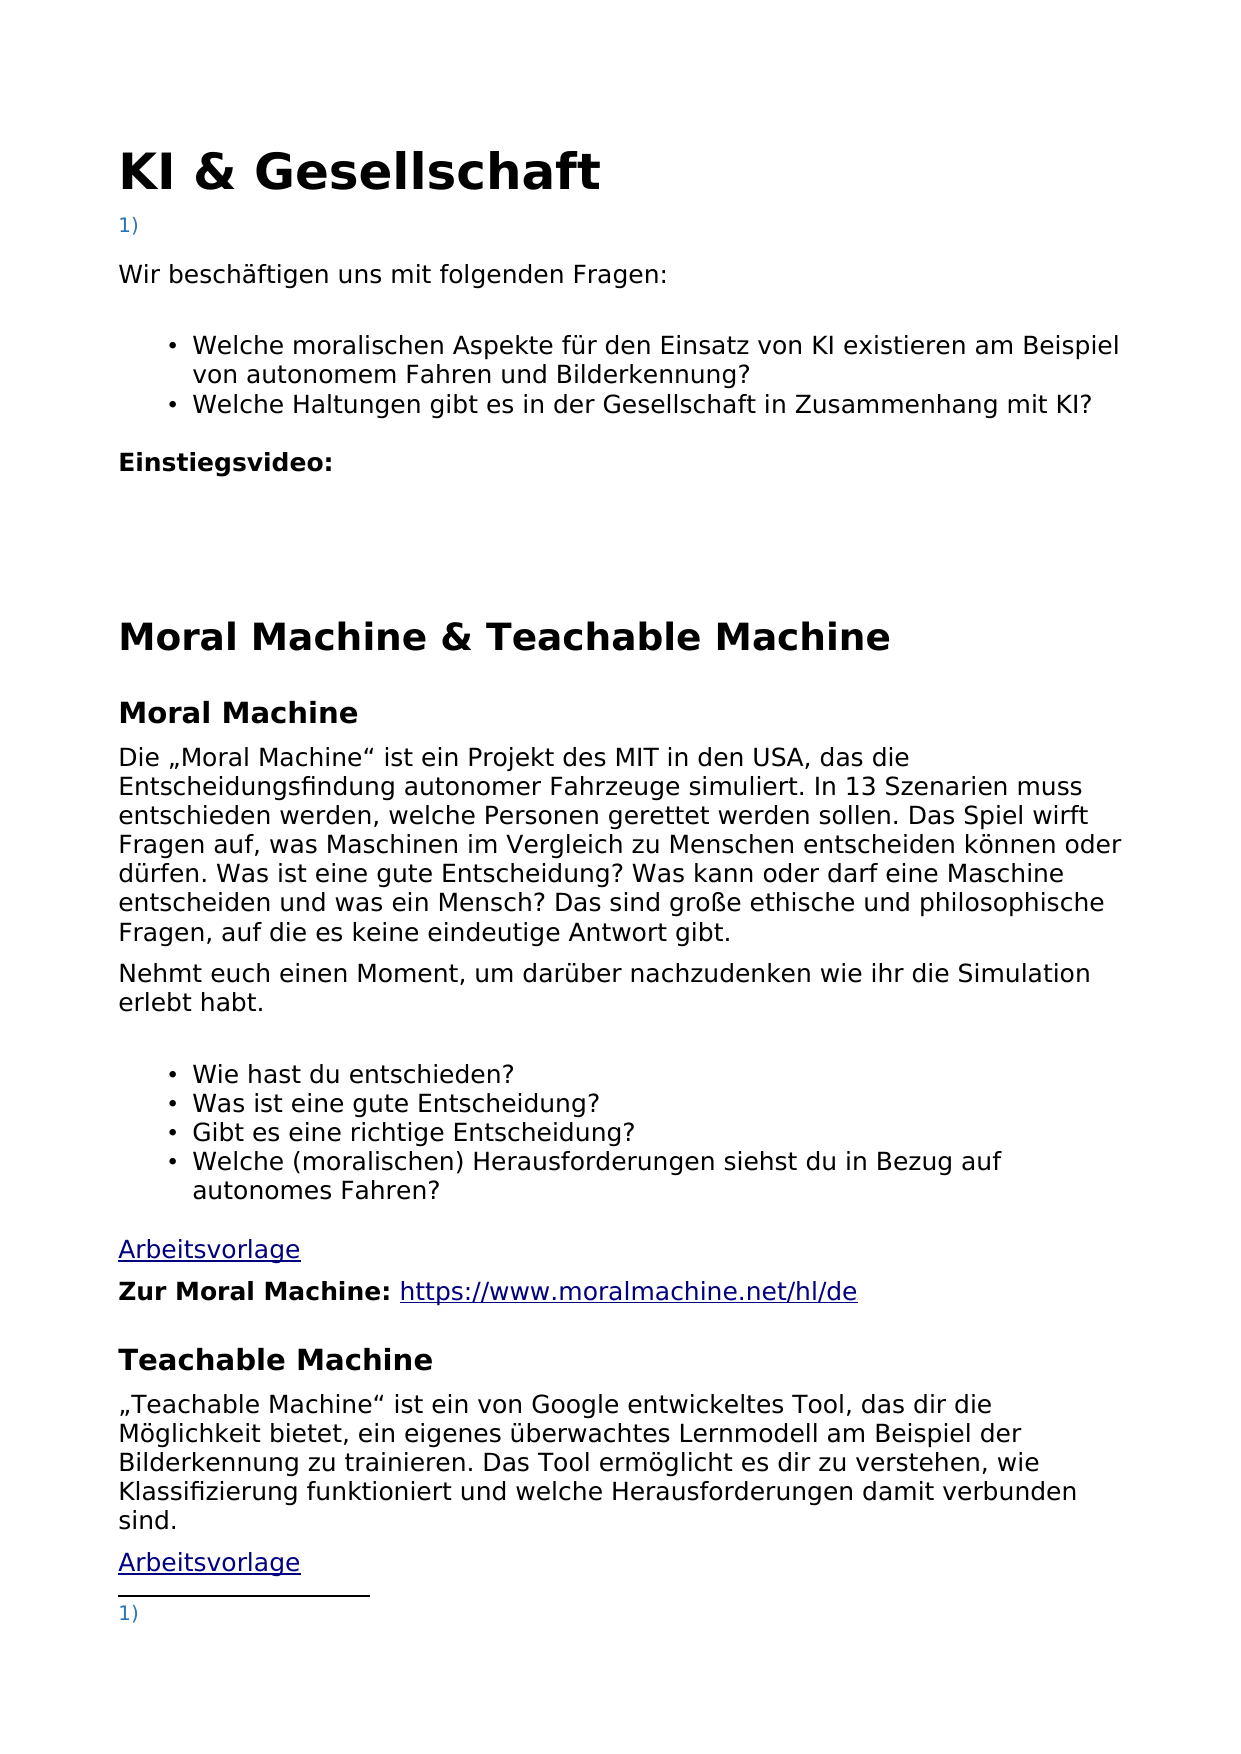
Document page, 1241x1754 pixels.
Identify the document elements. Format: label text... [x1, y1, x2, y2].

text Nehmt euch einen Moment, um darüber nachzudenken wie ihr die Simulation erlebt habt. [118, 959, 1122, 1018]
list Welche moralischen Aspekte für den Einsatz von KI existieren am Beispiel von autonomem Fahren und Bilderkennung? [177, 332, 1122, 390]
text „Teachable Machine“ ist ein von Google entwickeltes Tool, das dir die Möglichkeit bietet, ein eigenes überwachtes Lernmodell am Beispiel der Bilderkennung zu trainieren. Das Tool ermöglicht es dir zu verstehen, wie Klassifizierung funktioniert und welche Herausforderungen damit verbunden sind. [118, 1390, 1122, 1536]
text Arbeitsvorlage [118, 1235, 1122, 1264]
subtitle KI & Gesellschaft [118, 143, 1122, 201]
list Welche (moralischen) Herausforderungen siehst du in Bezug auf autonomes Fahren? [177, 1147, 1122, 1206]
text Die „Moral Machine“ ist ein Projekt des MIT in den USA, das die Entscheidungsfindung autonomer Fahrzeuge simuliert. In 13 Szenarien muss entschieden werden, welche Personen gerettet werden sollen. Das Spiel wirft Fragen auf, was Maschinen im Vergleich zu Menschen entscheiden können oder dürfen. Was ist eine gute Entscheidung? Was kann oder darf eine Maschine entscheiden und was ein Mensch? Das sind große ethische und philosophische Fragen, auf die es keine eindeutige Antwort gibt. [118, 743, 1122, 947]
text Zur Moral Machine: https://www.moralmachine.net/hl/de [118, 1277, 1122, 1306]
text Einstiegsvideo: [118, 448, 1122, 478]
subtitle Moral Machine & Teachable Machine [118, 615, 1122, 659]
subtitle Teachable Machine [118, 1343, 1122, 1377]
subtitle Moral Machine [118, 696, 1122, 730]
list Gibt es eine richtige Entscheidung? [177, 1118, 1122, 1147]
list Was ist eine gute Entscheidung? [177, 1089, 1122, 1118]
list Wie hast du entschieden? [177, 1060, 1122, 1089]
text Wir beschäftigen uns mit folgenden Fragen: [118, 260, 1122, 289]
list Welche Haltungen gibt es in der Gesellschaft in Zusammenhang mit KI? [177, 390, 1122, 419]
text Arbeitsvorlage [118, 1548, 1122, 1577]
